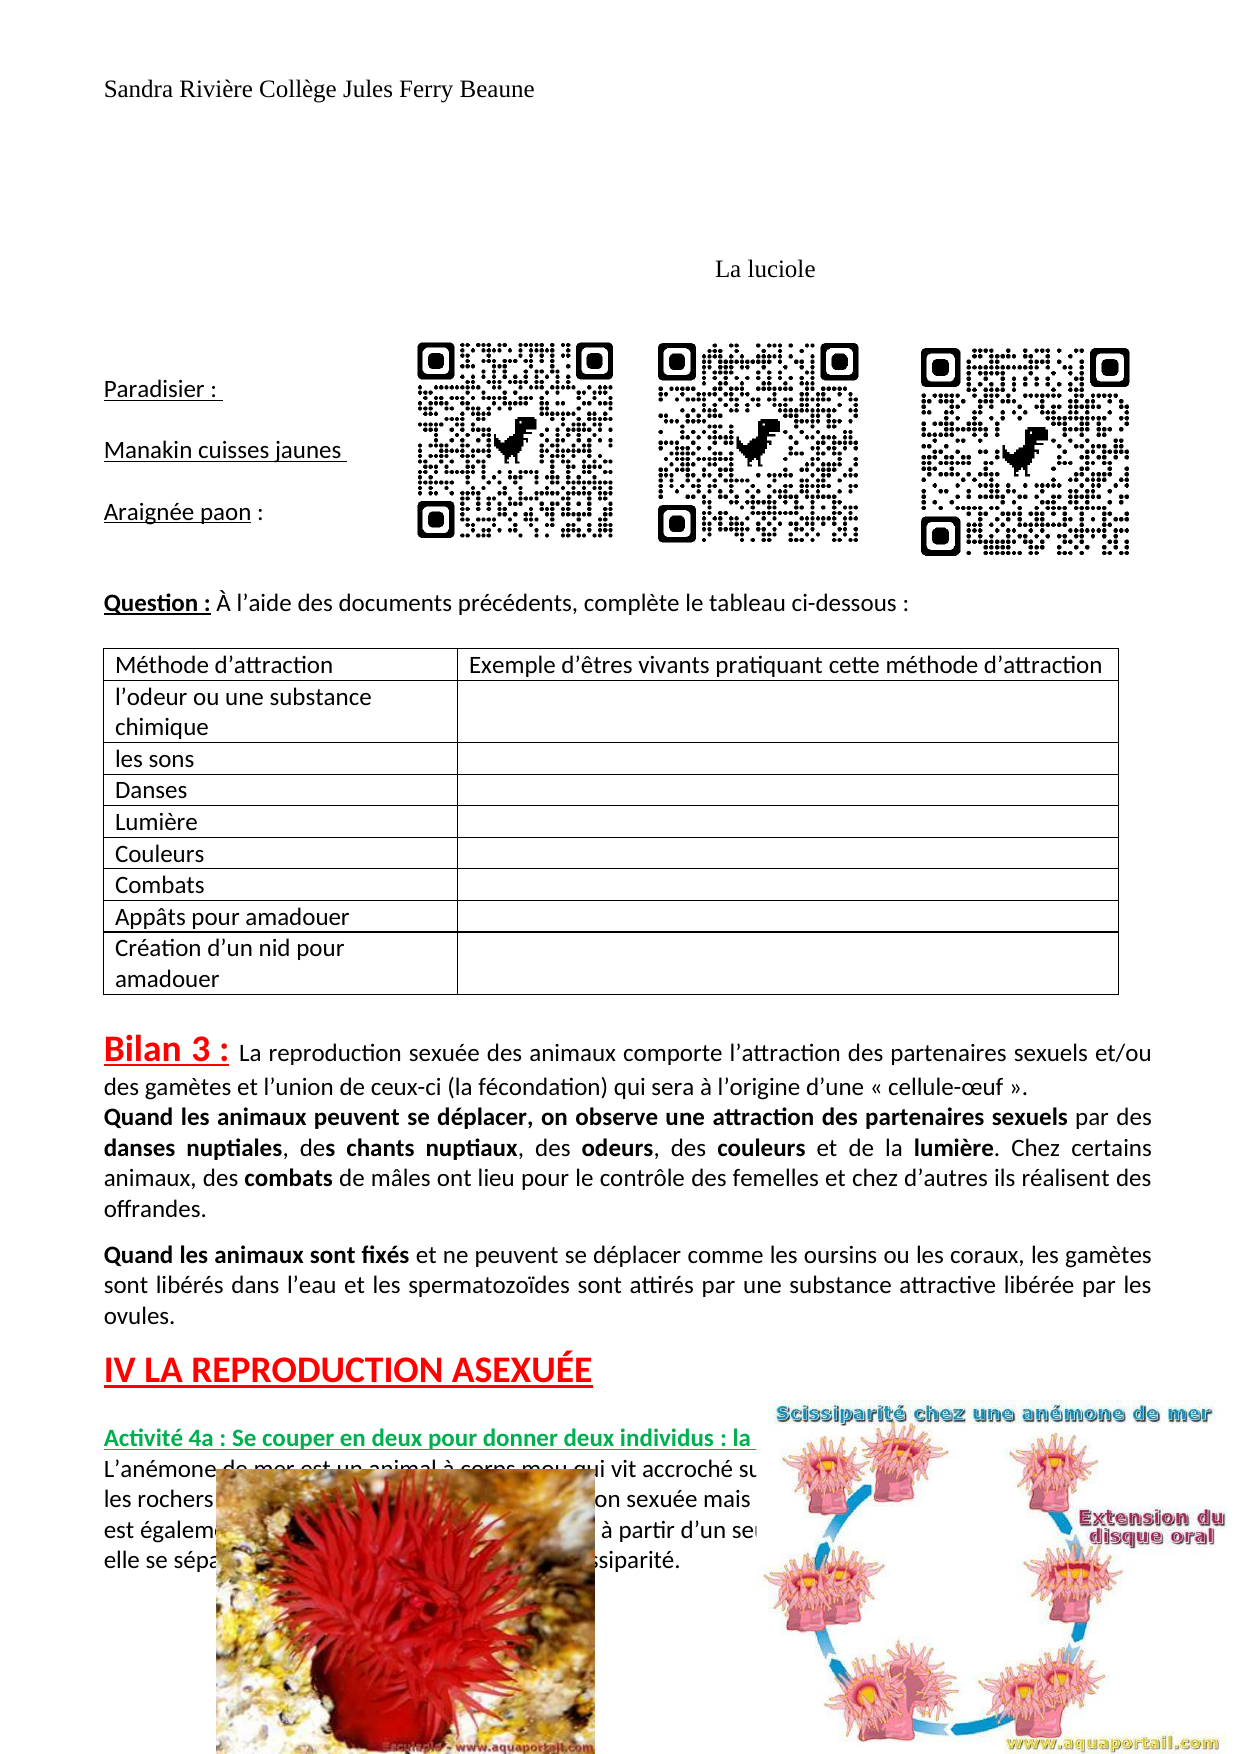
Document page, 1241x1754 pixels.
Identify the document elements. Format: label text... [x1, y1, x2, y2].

table_cell Lumière [104, 806, 457, 837]
text L’anémone de mer est un animal à corps mou qui vit accroché sur les rochers du littoral. Elle pratique la reproduction sexuée mais elle est également capable de donner deux individus à partir d’un seul : elle se sépare en deux individus. On parle de Scissiparité. [103, 1453, 756, 1575]
text Bilan 3 : La reproduction sexuée des animaux comporte l’attraction des partenaires sexuels et/ou des gamètes et l’union de ceux-ci (la fécondation) qui sera à l’origine d’une « cellule-œuf ». [103, 1025, 1152, 1101]
text Quand les animaux peuvent se déplacer, on observe une attraction des partenaires sexuels par des danses nuptiales, des chants nuptiaux, des odeurs, des couleurs et de la lumière. Chez certains animaux, des combats de mâles ont lieu pour le contrôle des femelles et chez d’autres ils réalisent des offrandes. [103, 1101, 1152, 1223]
text Manakin cuisses jaunes [103, 435, 396, 465]
table_cell [458, 838, 1118, 868]
table_cell [458, 681, 1118, 742]
table_cell Couleurs [104, 838, 457, 868]
table_cell [458, 743, 1118, 773]
table_header Méthode d’attraction [104, 649, 457, 680]
table_header Exemple d’êtres vivants pratiquant cette méthode d’attraction [458, 649, 1118, 680]
table_cell [458, 775, 1118, 805]
table_cell les sons [104, 743, 457, 773]
text [880, 435, 898, 465]
text Question : À l’aide des documents précédents, complète le tableau ci-dessous : [103, 587, 1152, 618]
table_cell [458, 933, 1118, 993]
text [880, 374, 898, 404]
text Araignée paon : [103, 496, 396, 526]
table_cell Appâts pour amadouer [104, 901, 457, 931]
table_cell Danses [104, 775, 457, 805]
table_cell [458, 869, 1118, 900]
text Quand les animaux sont fixés et ne peuvent se déplacer comme les oursins ou les coraux, les gamètes sont libérés dans l’eau et les spermatozoïdes sont attirés par une substance attractive libérée par les ovules. [103, 1239, 1152, 1331]
table_cell Combats [104, 869, 457, 900]
table_cell [458, 806, 1118, 837]
text Paradisier : [103, 374, 396, 404]
table_cell Création d’un nid pour amadouer [104, 933, 457, 993]
table_cell l’odeur ou une substance chimique [104, 681, 457, 742]
text Activité 4a : Se couper en deux pour donner deux individus : la scissiparité. [103, 1423, 756, 1449]
text La luciole [103, 253, 1152, 284]
text IV LA REPRODUCTION ASEXUÉE [103, 1346, 1152, 1392]
table_cell [458, 901, 1118, 931]
text [880, 496, 898, 526]
